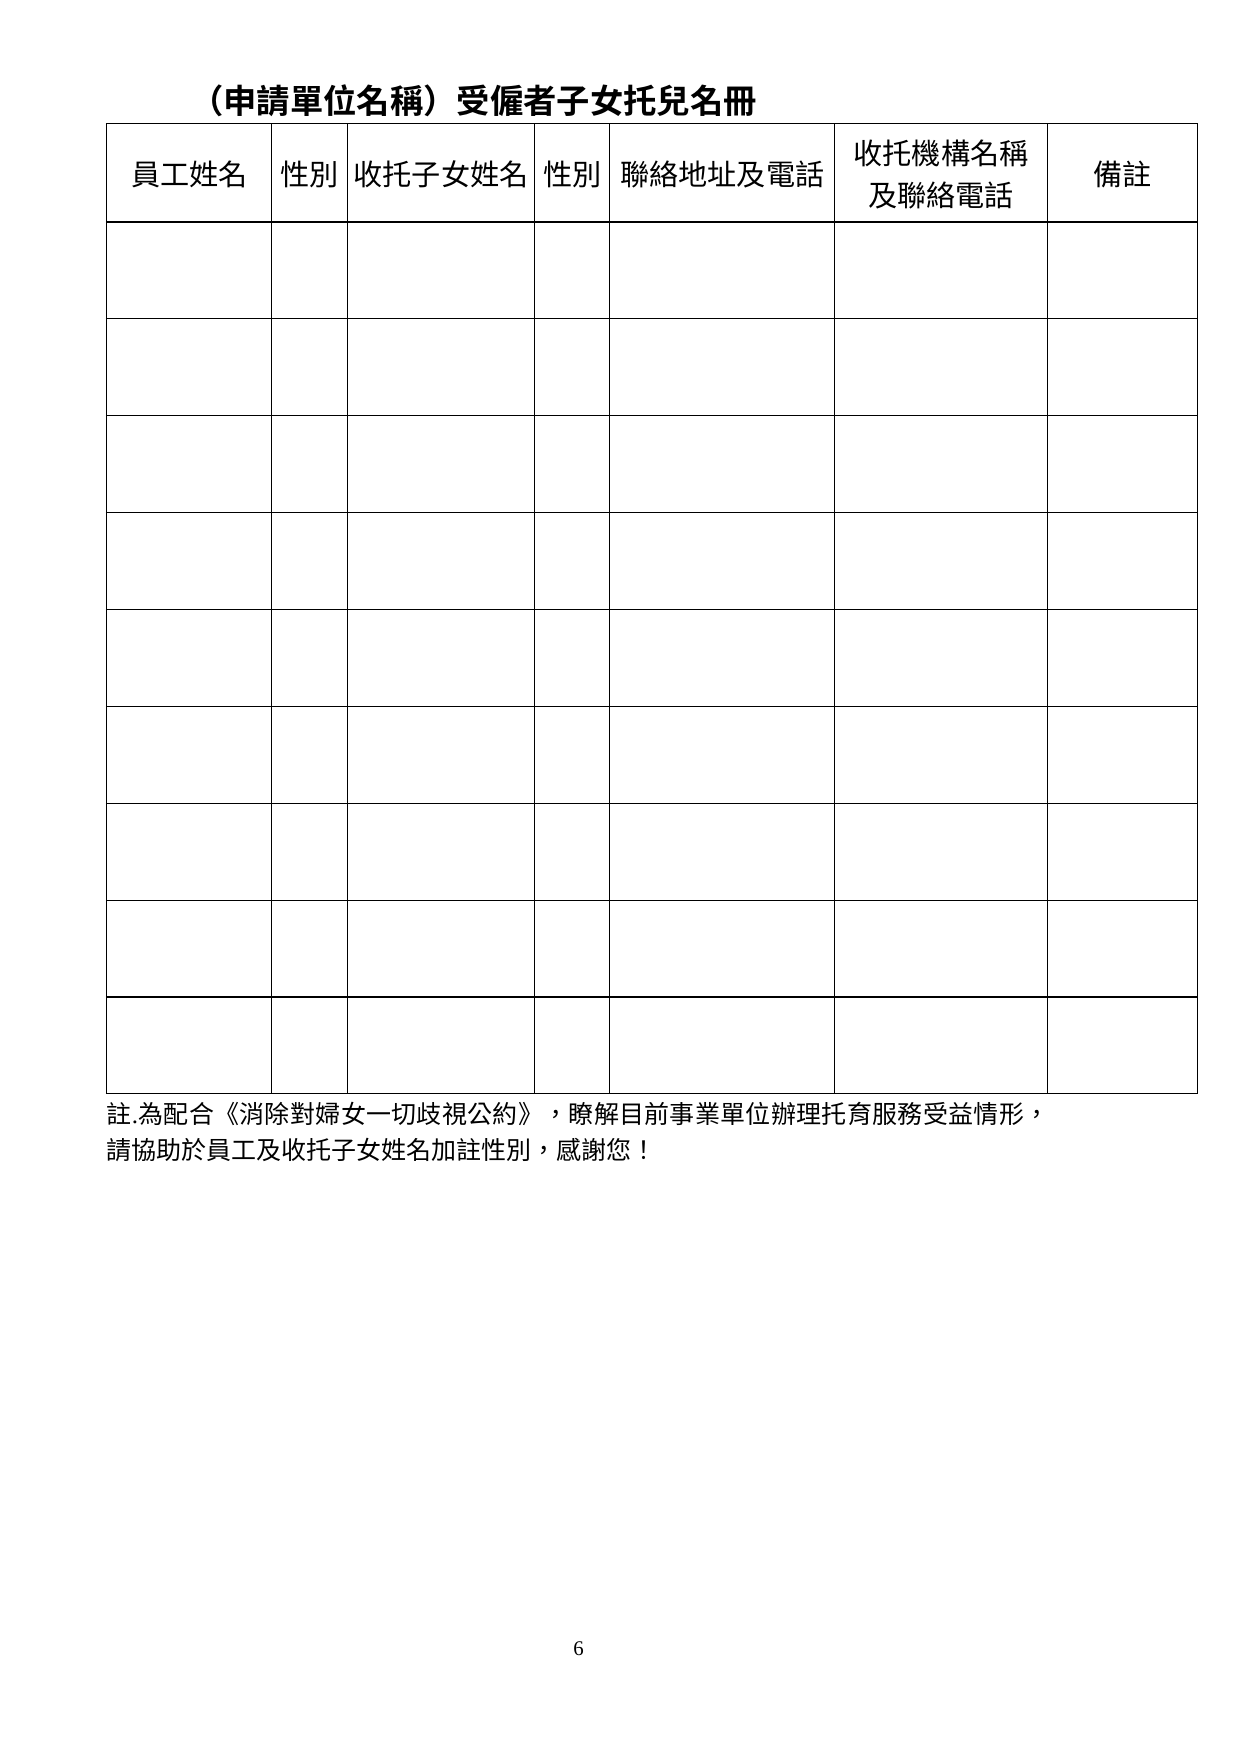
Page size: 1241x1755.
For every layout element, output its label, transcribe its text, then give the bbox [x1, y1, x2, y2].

table_header 備註 [1048, 124, 1197, 221]
table_cell [535, 707, 609, 803]
table_cell [835, 804, 1047, 899]
table_cell [348, 901, 534, 996]
table_cell [107, 610, 271, 706]
table_cell [835, 319, 1047, 415]
table_cell [535, 901, 609, 996]
table_cell [1048, 901, 1197, 996]
table_cell [348, 319, 534, 415]
table_cell [610, 513, 834, 609]
table_header 收托機構名稱 及聯絡電話 [835, 124, 1047, 221]
table_cell [835, 998, 1047, 1093]
table_header 性別 [272, 124, 347, 221]
table_cell [535, 319, 609, 415]
table_cell [610, 901, 834, 996]
table_cell [1048, 707, 1197, 803]
table_cell [535, 513, 609, 609]
table_cell [107, 901, 271, 996]
table_cell [272, 707, 347, 803]
table_cell [272, 513, 347, 609]
table_header 收托子女姓名 [348, 124, 534, 221]
table_cell [1048, 804, 1197, 899]
table_cell [348, 223, 534, 318]
table_cell [535, 610, 609, 706]
table_header 員工姓名 [107, 124, 271, 221]
table_cell [610, 223, 834, 318]
table_cell [107, 319, 271, 415]
table_header 性別 [535, 124, 609, 221]
table_cell [107, 804, 271, 899]
table_cell [1048, 416, 1197, 512]
table_cell [107, 223, 271, 318]
table_cell [610, 416, 834, 512]
table_cell [835, 610, 1047, 706]
table_header 聯絡地址及電話 [610, 124, 834, 221]
table_cell [107, 513, 271, 609]
table_cell [272, 223, 347, 318]
table_cell [272, 998, 347, 1093]
table_cell [610, 998, 834, 1093]
table_cell [348, 998, 534, 1093]
table_cell [835, 901, 1047, 996]
table_cell [1048, 223, 1197, 318]
table_cell [107, 416, 271, 512]
table_cell [107, 998, 271, 1093]
table_cell [1048, 610, 1197, 706]
text （申請單位名稱）受僱者子女托兒名冊 [106, 75, 1050, 123]
table_cell [1048, 513, 1197, 609]
table_cell [535, 804, 609, 899]
table_cell [835, 513, 1047, 609]
table_cell [835, 707, 1047, 803]
table_cell [272, 416, 347, 512]
table_cell [348, 416, 534, 512]
table_cell [348, 804, 534, 899]
table_cell [272, 804, 347, 899]
table_cell [348, 707, 534, 803]
table_cell [835, 416, 1047, 512]
table_cell [610, 707, 834, 803]
table_cell [107, 707, 271, 803]
table_cell [535, 416, 609, 512]
table_cell [1048, 319, 1197, 415]
table_cell [535, 223, 609, 318]
table_cell [610, 804, 834, 899]
table_cell [348, 513, 534, 609]
table_cell [272, 901, 347, 996]
table_cell [535, 998, 609, 1093]
table_cell [610, 319, 834, 415]
table_cell [272, 319, 347, 415]
table_cell [610, 610, 834, 706]
table_cell [272, 610, 347, 706]
table_cell [835, 223, 1047, 318]
table_cell [348, 610, 534, 706]
text 註.為配合《消除對婦女一切歧視公約》，瞭解目前事業單位辦理托育服務受益情形，請協助於員工及收托子女姓名加註性別，感謝您！ [106, 1094, 1050, 1167]
table_cell [1048, 998, 1197, 1093]
